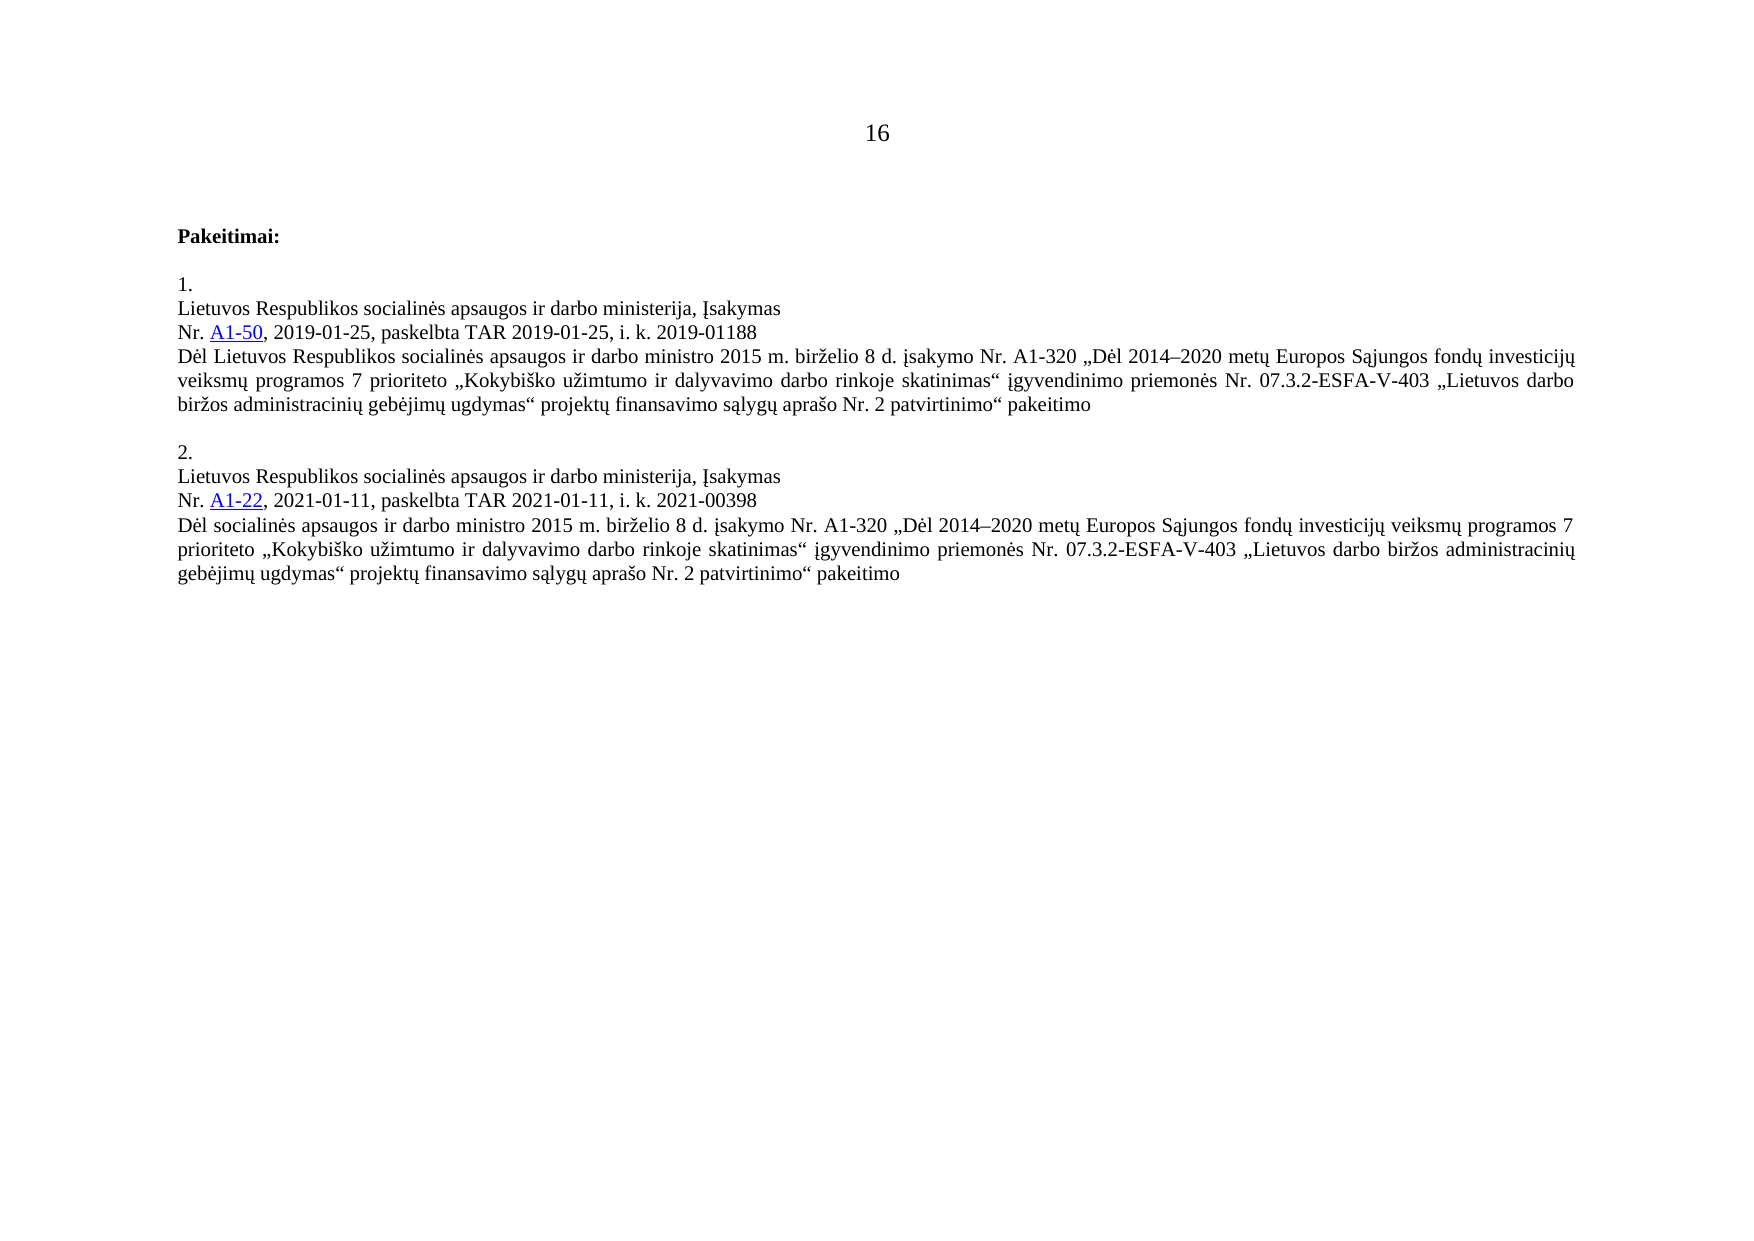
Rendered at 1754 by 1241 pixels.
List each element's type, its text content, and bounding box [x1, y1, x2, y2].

text 2. [177, 440, 1577, 464]
text 1. [177, 272, 1577, 296]
text Dėl Lietuvos Respublikos socialinės apsaugos ir darbo ministro 2015 m. birželio 8 d. įsakymo Nr. A1-320 „Dėl 2014–2020 metų Europos Sąjungos fondų investicijų veiksmų programos 7 prioriteto „Kokybiško užimtumo ir dalyvavimo darbo rinkoje skatinimas“ įgyvendinimo priemonės Nr. 07.3.2-ESFA-V-403 „Lietuvos darbo biržos administracinių gebėjimų ugdymas“ projektų finansavimo sąlygų aprašo Nr. 2 patvirtinimo“ pakeitimo [177, 344, 1577, 416]
text Nr. A1-22, 2021-01-11, paskelbta TAR 2021-01-11, i. k. 2021-00398 [177, 488, 1577, 512]
text Pakeitimai: [177, 224, 1577, 248]
text Nr. A1-50, 2019-01-25, paskelbta TAR 2019-01-25, i. k. 2019-01188 [177, 320, 1577, 344]
text Lietuvos Respublikos socialinės apsaugos ir darbo ministerija, Įsakymas [177, 464, 1577, 488]
text Dėl socialinės apsaugos ir darbo ministro 2015 m. birželio 8 d. įsakymo Nr. A1-320 „Dėl 2014–2020 metų Europos Sąjungos fondų investicijų veiksmų programos 7 prioriteto „Kokybiško užimtumo ir dalyvavimo darbo rinkoje skatinimas“ įgyvendinimo priemonės Nr. 07.3.2-ESFA-V-403 „Lietuvos darbo biržos administracinių gebėjimų ugdymas“ projektų finansavimo sąlygų aprašo Nr. 2 patvirtinimo“ pakeitimo [177, 512, 1577, 585]
text Lietuvos Respublikos socialinės apsaugos ir darbo ministerija, Įsakymas [177, 296, 1577, 320]
